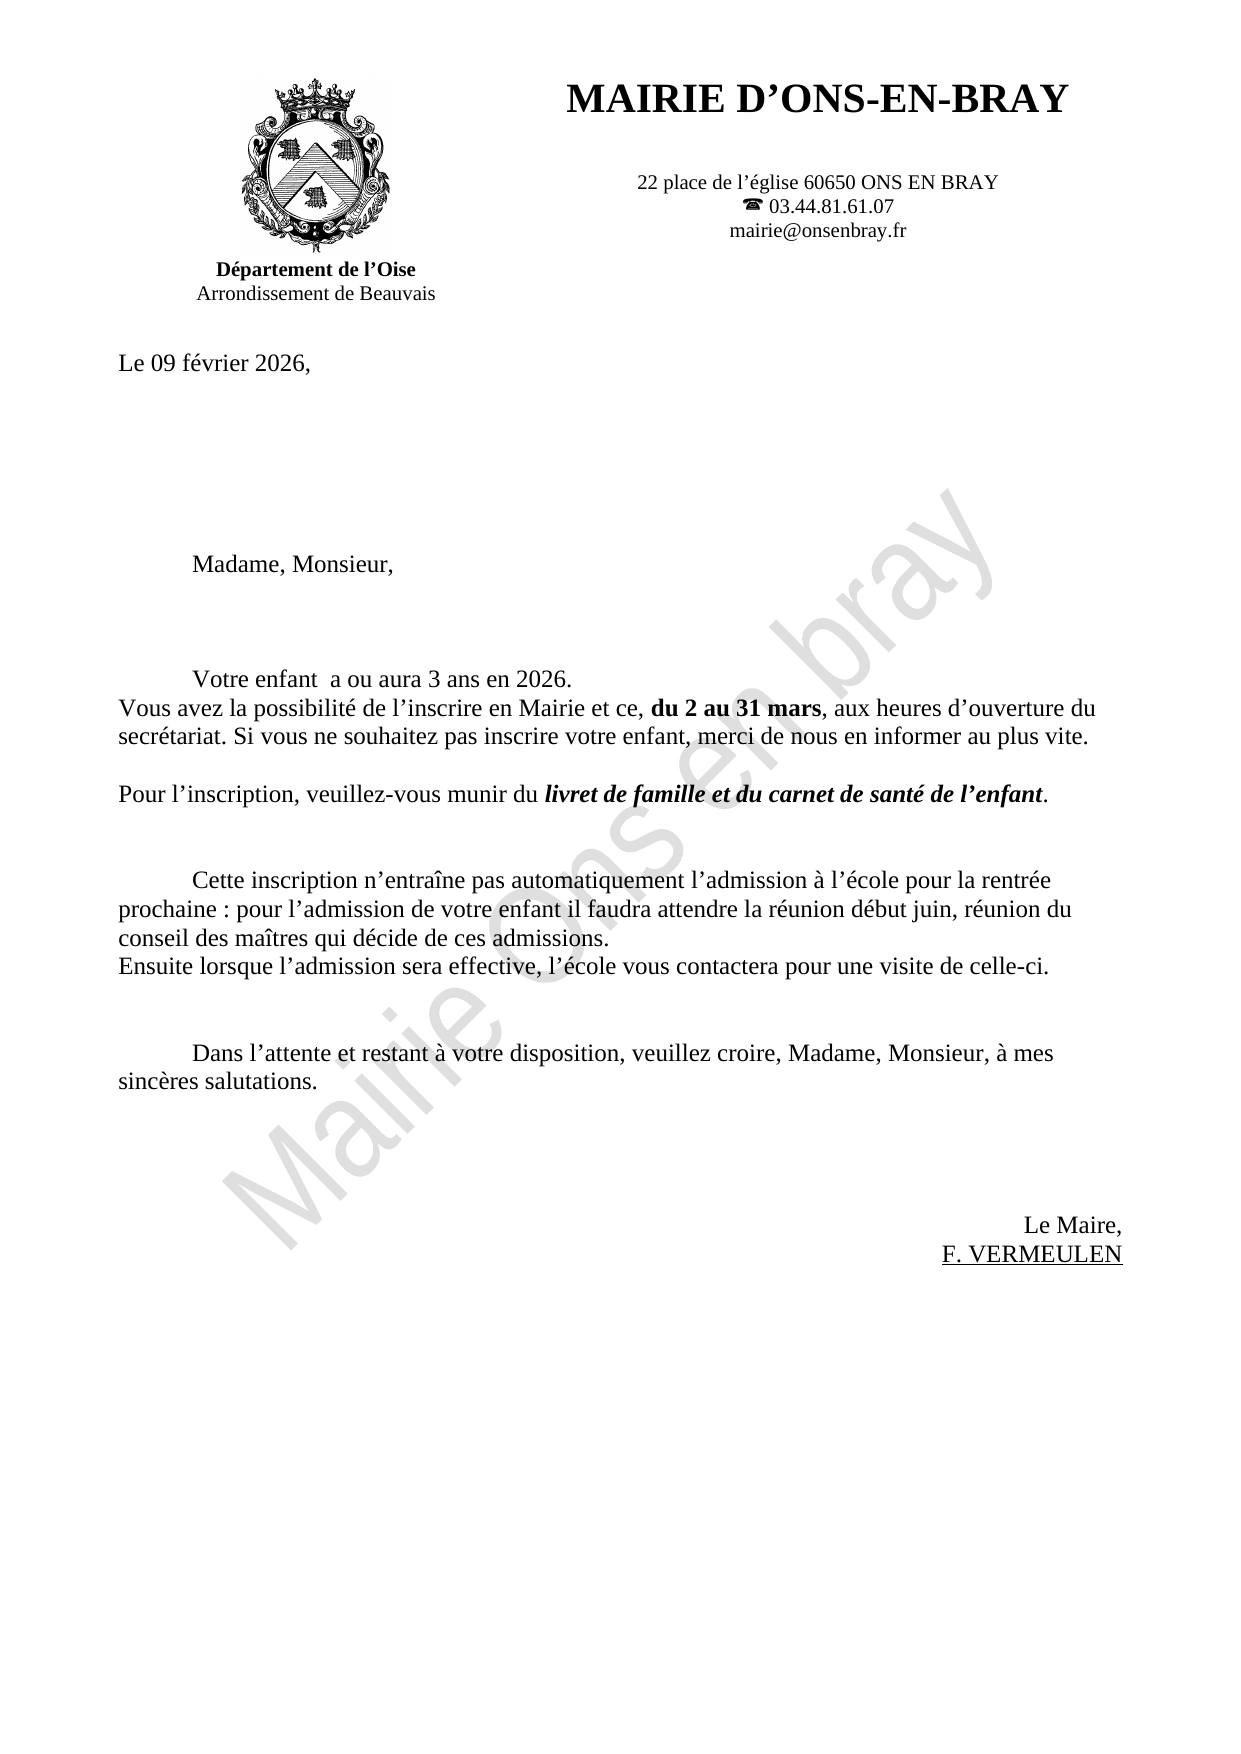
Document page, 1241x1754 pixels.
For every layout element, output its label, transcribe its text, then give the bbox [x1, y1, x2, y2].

table_header MAIRIE D’ONS-EN-BRAY 22 place de l’église 60650 ONS EN BRAY  03.44.81.61.07 mairie@onsenbray.fr [484, 74, 1152, 319]
text Vous avez la possibilité de l’inscrire en Mairie et ce, du 2 au 31 mars, aux heures d’ouverture du secrétariat. Si vous ne souhaitez pas inscrire votre enfant, merci de nous en informer au plus vite. [118, 693, 749, 750]
text Pour l’inscription, veuillez-vous munir du livret de famille et du carnet de santé de l’enfant. [118, 779, 713, 808]
text Pour l’inscription, veuillez-vous munir du livret de famille et du carnet de santé de l’enfant. [734, 779, 1122, 808]
text [844, 664, 1122, 693]
text Cette inscription n’entraîne pas automatiquement l’admission à l’école pour la rentrée prochaine : pour l’admission de votre enfant il faudra attendre la réunion début juin, réunion du conseil des maîtres qui décide de ces admissions. [118, 865, 1122, 951]
text Vous avez la possibilité de l’inscrire en Mairie et ce, du 2 au 31 mars, aux heures d’ouverture du secrétariat. Si vous ne souhaitez pas inscrire votre enfant, merci de nous en informer au plus vite. [739, 693, 1122, 750]
picture [237, 73, 395, 257]
text Le Maire, [266, 1210, 1122, 1239]
text [912, 549, 981, 578]
text Ensuite lorsque l’admission sera effective, l’école vous contactera pour une visite de celle-ci. [562, 951, 1122, 980]
subtitle F. VERMEULEN [118, 1239, 1122, 1268]
text [980, 549, 1122, 578]
text Votre enfant a ou aura 3 ans en 2026. [118, 664, 833, 693]
table_header Département de l’Oise Arrondissement de Beauvais [148, 74, 484, 319]
text Dans l’attente et restant à votre disposition, veuillez croire, Madame, Monsieur, à mes sincères salutations. [118, 1038, 1122, 1095]
text [883, 555, 911, 578]
text Ensuite lorsque l’admission sera effective, l’école vous contactera pour une visite de celle-ci. [118, 951, 529, 980]
text [118, 1210, 278, 1239]
text Madame, Monsieur, [118, 549, 883, 578]
text Le 09 février 2026, [118, 348, 1122, 376]
